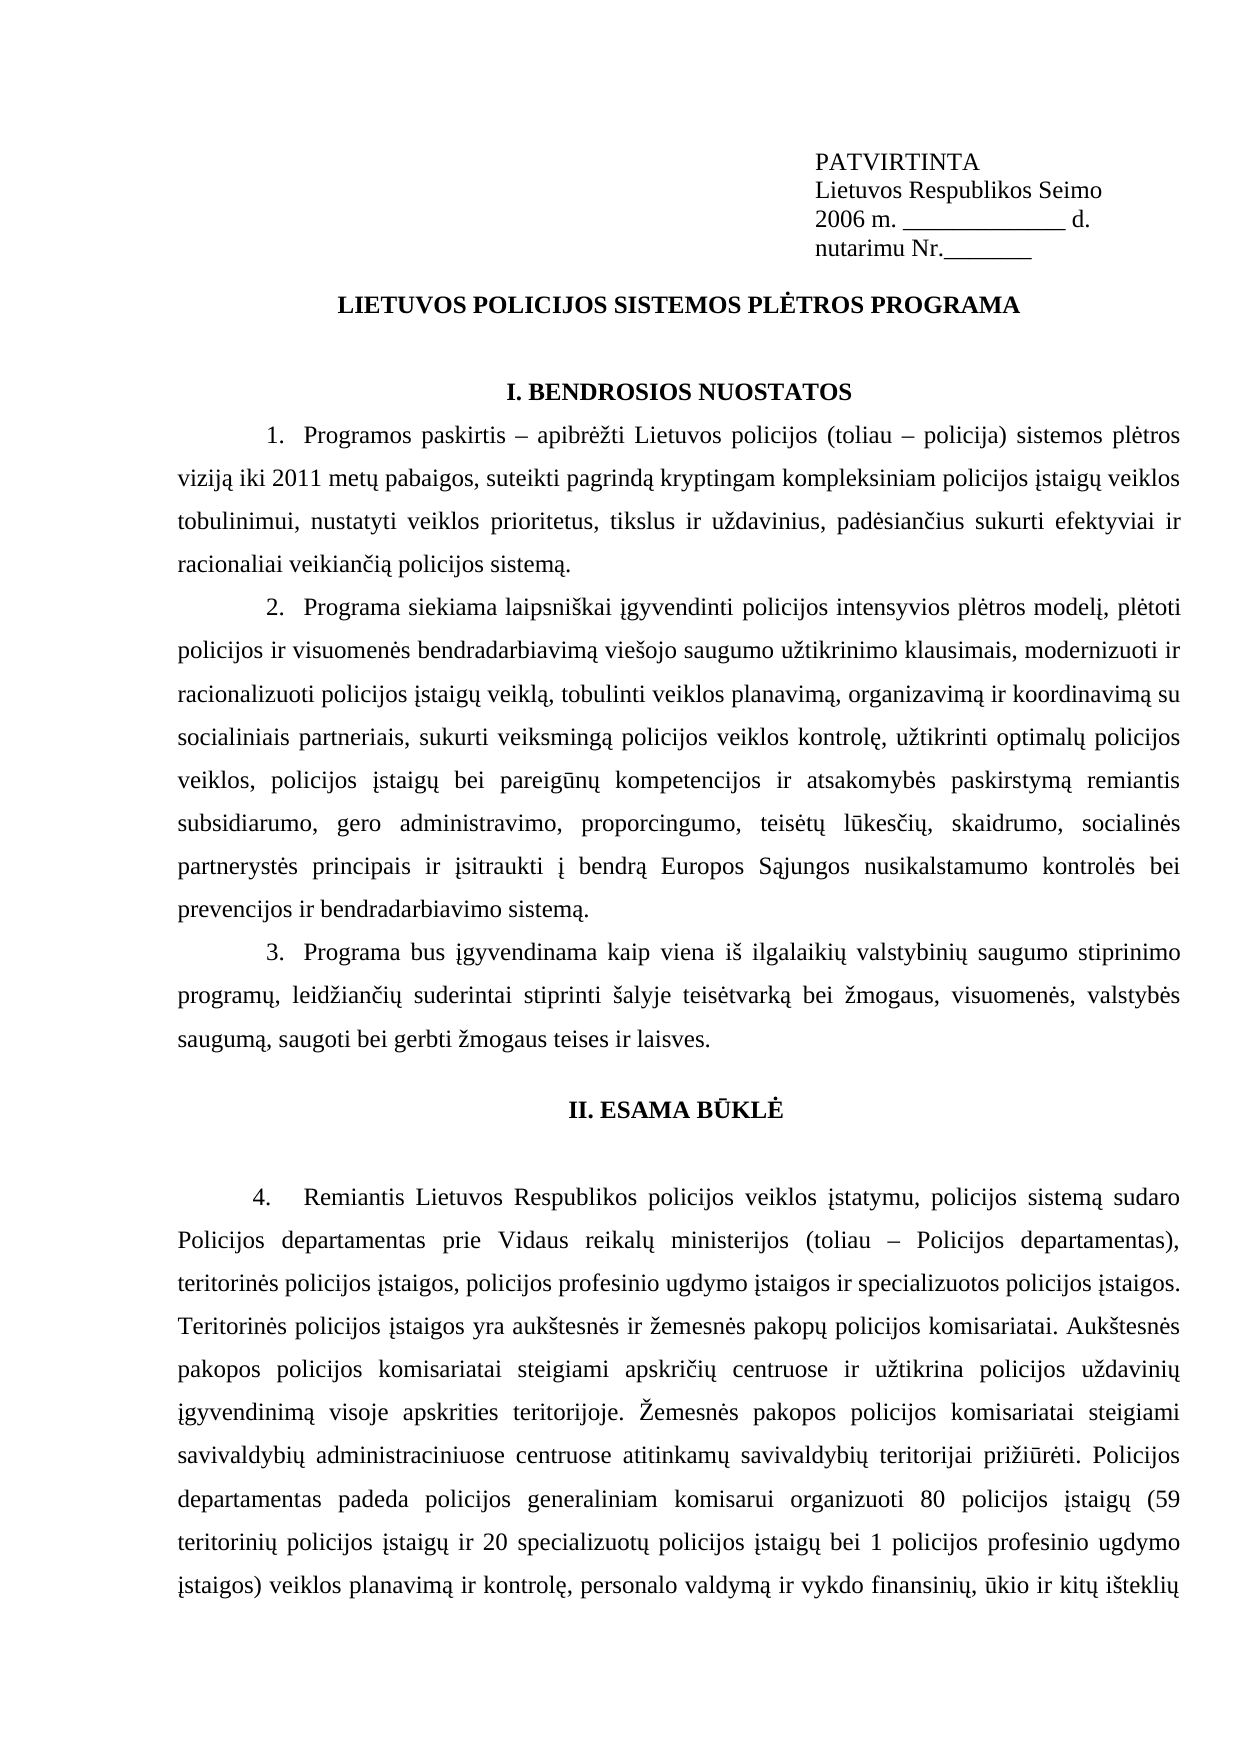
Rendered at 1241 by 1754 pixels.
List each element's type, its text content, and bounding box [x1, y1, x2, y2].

text Lietuvos Respublikos Seimo [815, 176, 1181, 204]
text 4. Remiantis Lietuvos Respublikos policijos veiklos įstatymu, policijos sistemą sudaro Policijos departamentas prie Vidaus reikalų ministerijos (toliau – Policijos departamentas), teritorinės policijos įstaigos, policijos profesinio ugdymo įstaigos ir specializuotos policijos įstaigos. Teritorinės policijos įstaigos yra aukštesnės ir žemesnės pakopų policijos komisariatai. Aukštesnės pakopos policijos komisariatai steigiami apskričių centruose ir užtikrina policijos uždavinių įgyvendinimą visoje apskrities teritorijoje. Žemesnės pakopos policijos komisariatai steigiami savivaldybių administraciniuose centruose atitinkamų savivaldybių teritorijai prižiūrėti. Policijos departamentas padeda policijos generaliniam komisarui organizuoti 80 policijos įstaigų (59 teritorinių policijos įstaigų ir 20 specializuotų policijos įstaigų bei 1 policijos profesinio ugdymo įstaigos) veiklos planavimą ir kontrolę, personalo valdymą ir vykdo finansinių, ūkio ir kitų išteklių [177, 1182, 1181, 1599]
text nutarimu Nr._______ [815, 233, 1181, 262]
text 2. Programa siekiama laipsniškai įgyvendinti policijos intensyvios plėtros modelį, plėtoti policijos ir visuomenės bendradarbiavimą viešojo saugumo užtikrinimo klausimais, modernizuoti ir racionalizuoti policijos įstaigų veiklą, tobulinti veiklos planavimą, organizavimą ir koordinavimą su socialiniais partneriais, sukurti veiksmingą policijos veiklos kontrolę, užtikrinti optimalų policijos veiklos, policijos įstaigų bei pareigūnų kompetencijos ir atsakomybės paskirstymą remiantis subsidiarumo, gero administravimo, proporcingumo, teisėtų lūkesčių, skaidrumo, socialinės partnerystės principais ir įsitraukti į bendrą Europos Sąjungos nusikalstamumo kontrolės bei prevencijos ir bendradarbiavimo sistemą. [177, 592, 1181, 923]
text PATVIRTINTA [815, 147, 1181, 176]
text I. Bendrosios nuostatos [177, 377, 1181, 406]
text LIETUVOS POLICIJOS SISTEMOS PLĖTROS PROGRAMA [177, 291, 1181, 319]
text 1. Programos paskirtis – apibrėžti Lietuvos policijos (toliau – policija) sistemos plėtros viziją iki 2011 metų pabaigos, suteikti pagrindą kryptingam kompleksiniam policijos įstaigų veiklos tobulinimui, nustatyti veiklos prioritetus, tikslus ir uždavinius, padėsiančius sukurti efektyviai ir racionaliai veikiančią policijos sistemą. [177, 420, 1181, 578]
text 2006 m. _____________ d. [815, 204, 1181, 233]
text 3. Programa bus įgyvendinama kaip viena iš ilgalaikių valstybinių saugumo stiprinimo programų, leidžiančių suderintai stiprinti šalyje teisėtvarką bei žmogaus, visuomenės, valstybės saugumą, saugoti bei gerbti žmogaus teises ir laisves. [177, 937, 1181, 1052]
text II. EsamA būklė [177, 1096, 1181, 1124]
